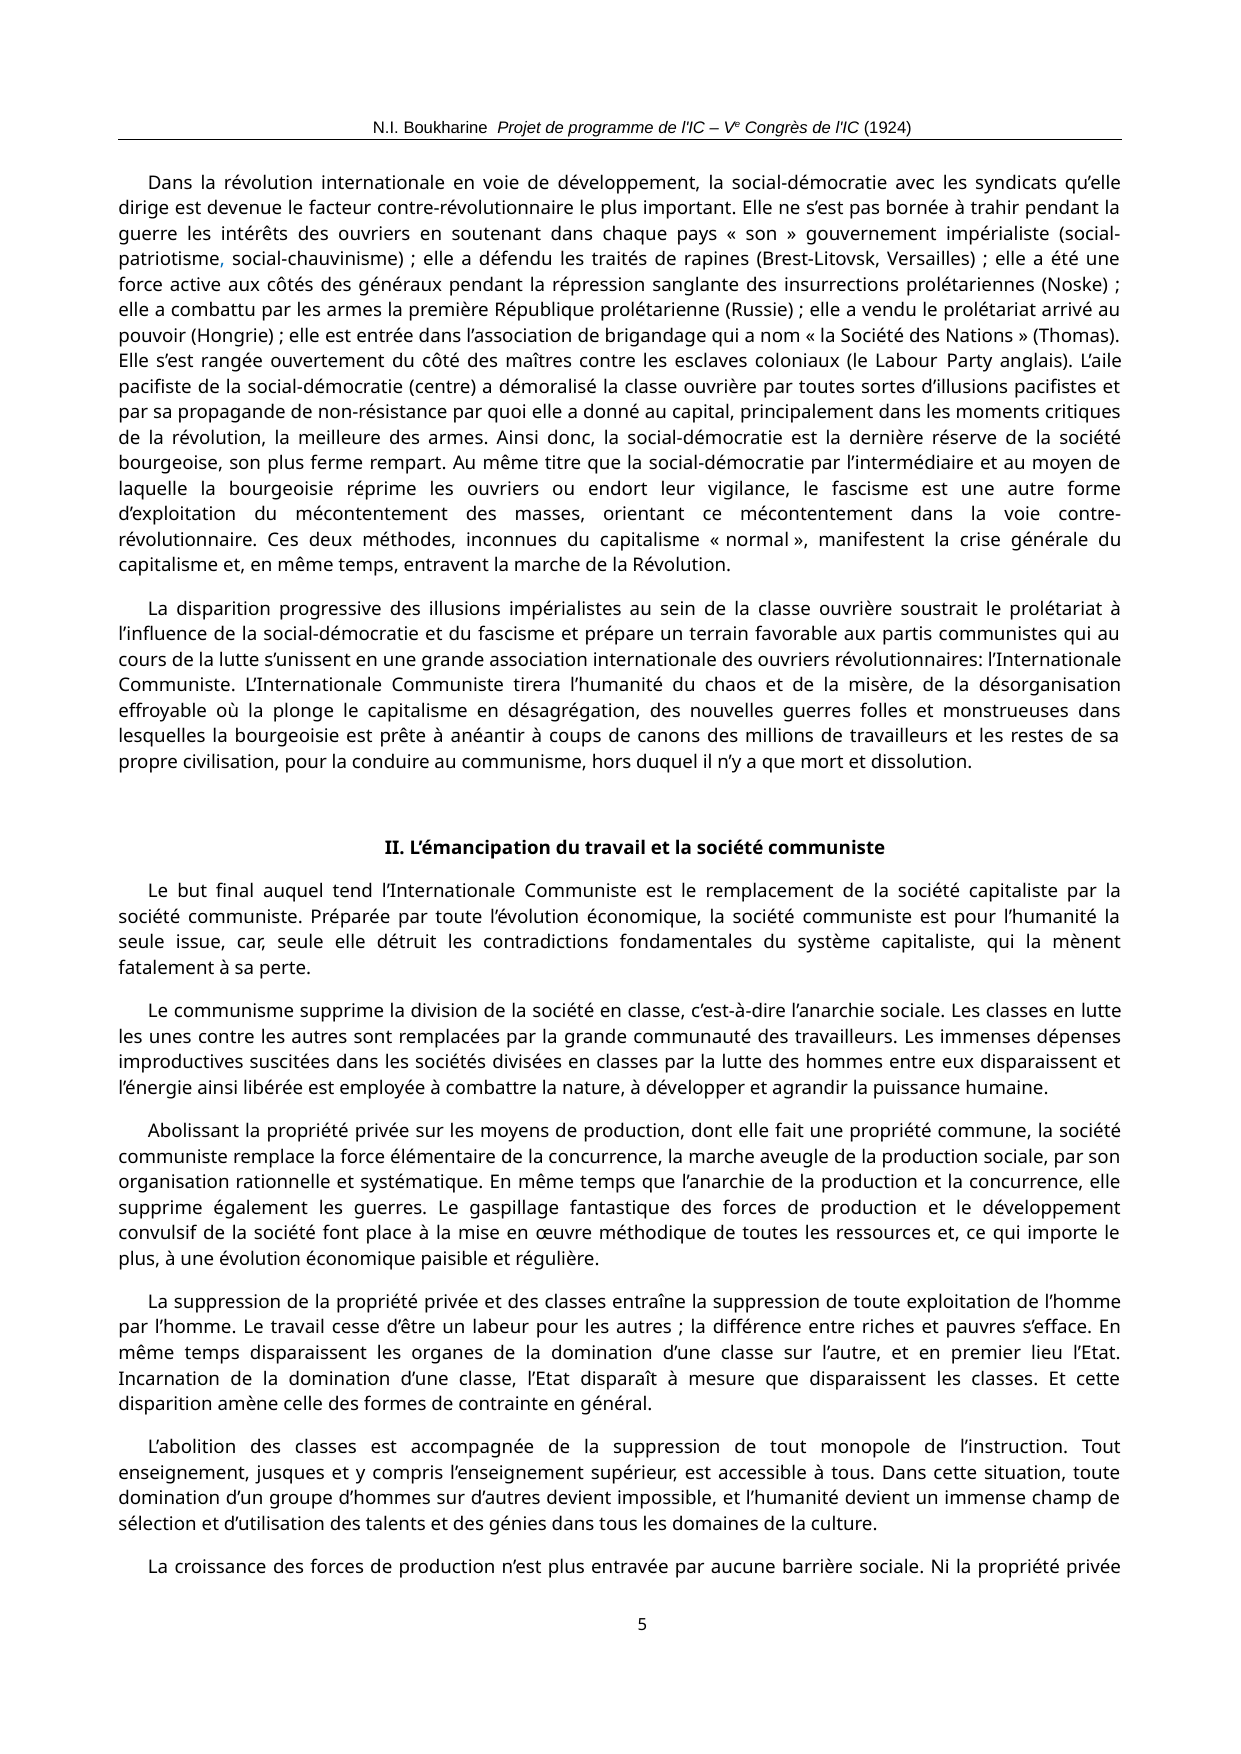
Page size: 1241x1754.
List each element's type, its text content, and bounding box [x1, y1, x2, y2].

text L’abolition des classes est accompagnée de la suppression de tout monopole de l’instruction. Tout enseignement, jusques et y compris l’enseignement supérieur, est accessible à tous. Dans cette situation, toute domination d’un groupe d’hommes sur d’autres devient impossible, et l’humanité devient un immense champ de sélection et d’utilisation des talents et des génies dans tous les domaines de la culture. [118, 1433, 1122, 1536]
text Le communisme supprime la division de la société en classe, c’est-à-dire l’anarchie sociale. Les classes en lutte les unes contre les autres sont remplacées par la grande communauté des travailleurs. Les immenses dépenses improductives suscitées dans les sociétés divisées en classes par la lutte des hommes entre eux disparaissent et l’énergie ainsi libérée est employée à combattre la nature, à développer et agrandir la puissance humaine. [118, 998, 1122, 1100]
text La suppression de la propriété privée et des classes entraîne la suppression de toute exploitation de l’homme par l’homme. Le travail cesse d’être un labeur pour les autres ; la différence entre riches et pauvres s’efface. En même temps disparaissent les organes de la domination d’une classe sur l’autre, et en premier lieu l’Etat. Incarnation de la domination d’une classe, l’Etat disparaît à mesure que disparaissent les classes. Et cette disparition amène celle des formes de contrainte en général. [118, 1288, 1122, 1416]
text Le but final auquel tend l’Internationale Communiste est le remplacement de la société capitaliste par la société communiste. Préparée par toute l’évolution économique, la société communiste est pour l’humanité la seule issue, car, seule elle détruit les contradictions fondamentales du système capitaliste, qui la mènent fatalement à sa perte. [118, 878, 1122, 980]
text La disparition progressive des illusions impérialistes au sein de la classe ouvrière soustrait le prolétariat à l’influence de la social-démocratie et du fascisme et prépare un terrain favorable aux partis communistes qui au cours de la lutte s’unissent en une grande association internationale des ouvriers révolutionnaires: l’Internationale Communiste. L’Internationale Communiste tirera l’humanité du chaos et de la misère, de la désorganisation effroyable où la plonge le capitalisme en désagrégation, des nouvelles guerres folles et monstrueuses dans lesquelles la bourgeoisie est prête à anéantir à coups de canons des millions de travailleurs et les restes de sa propre civilisation, pour la conduire au communisme, hors duquel il n’y a que mort et dissolution. [118, 595, 1122, 774]
text La croissance des forces de production n’est plus entravée par aucune barrière sociale. Ni la propriété privée [118, 1553, 1122, 1579]
text Dans la révolution internationale en voie de développement, la social-démocratie avec les syndicats qu’elle dirige est devenue le facteur contre-révolutionnaire le plus important. Elle ne s’est pas bornée à trahir pendant la guerre les intérêts des ouvriers en soutenant dans chaque pays « son » gouvernement impérialiste (social-patriotisme, social-chauvinisme) ; elle a défendu les traités de rapines (Brest-Litovsk, Versailles) ; elle a été une force active aux côtés des généraux pendant la répression sanglante des insurrections prolétariennes (Noske) ; elle a combattu par les armes la première République prolétarienne (Russie) ; elle a vendu le prolétariat arrivé au pouvoir (Hongrie) ; elle est entrée dans l’association de brigandage qui a nom « la Société des Nations » (Thomas). Elle s’est rangée ouvertement du côté des maîtres contre les esclaves coloniaux (le Labour Party anglais). L’aile pacifiste de la social-démocratie (centre) a démoralisé la classe ouvrière par toutes sortes d’illusions pacifistes et par sa propagande de non-résistance par quoi elle a donné au capital, principalement dans les moments critiques de la révolution, la meilleure des armes. Ainsi donc, la social-démocratie est la dernière réserve de la société bourgeoise, son plus ferme rempart. Au même titre que la social-démocratie par l’intermédiaire et au moyen de laquelle la bourgeoisie réprime les ouvriers ou endort leur vigilance, le fascisme est une autre forme d’exploitation du mécontentement des masses, orientant ce mécontentement dans la voie contre- révolutionnaire. Ces deux méthodes, inconnues du capitalisme « normal », manifestent la crise générale du capitalisme et, en même temps, entravent la marche de la Révolution. [118, 169, 1122, 577]
text Abolissant la propriété privée sur les moyens de production, dont elle fait une propriété commune, la société communiste remplace la force élémentaire de la concurrence, la marche aveugle de la production sociale, par son organisation rationnelle et systématique. En même temps que l’anarchie de la production et la concurrence, elle supprime également les guerres. Le gaspillage fantastique des forces de production et le développement convulsif de la société font place à la mise en œuvre méthodique de toutes les ressources et, ce qui importe le plus, à une évolution économique paisible et régulière. [118, 1117, 1122, 1271]
subtitle II. L’émancipation du travail et la société communiste [118, 834, 1122, 860]
